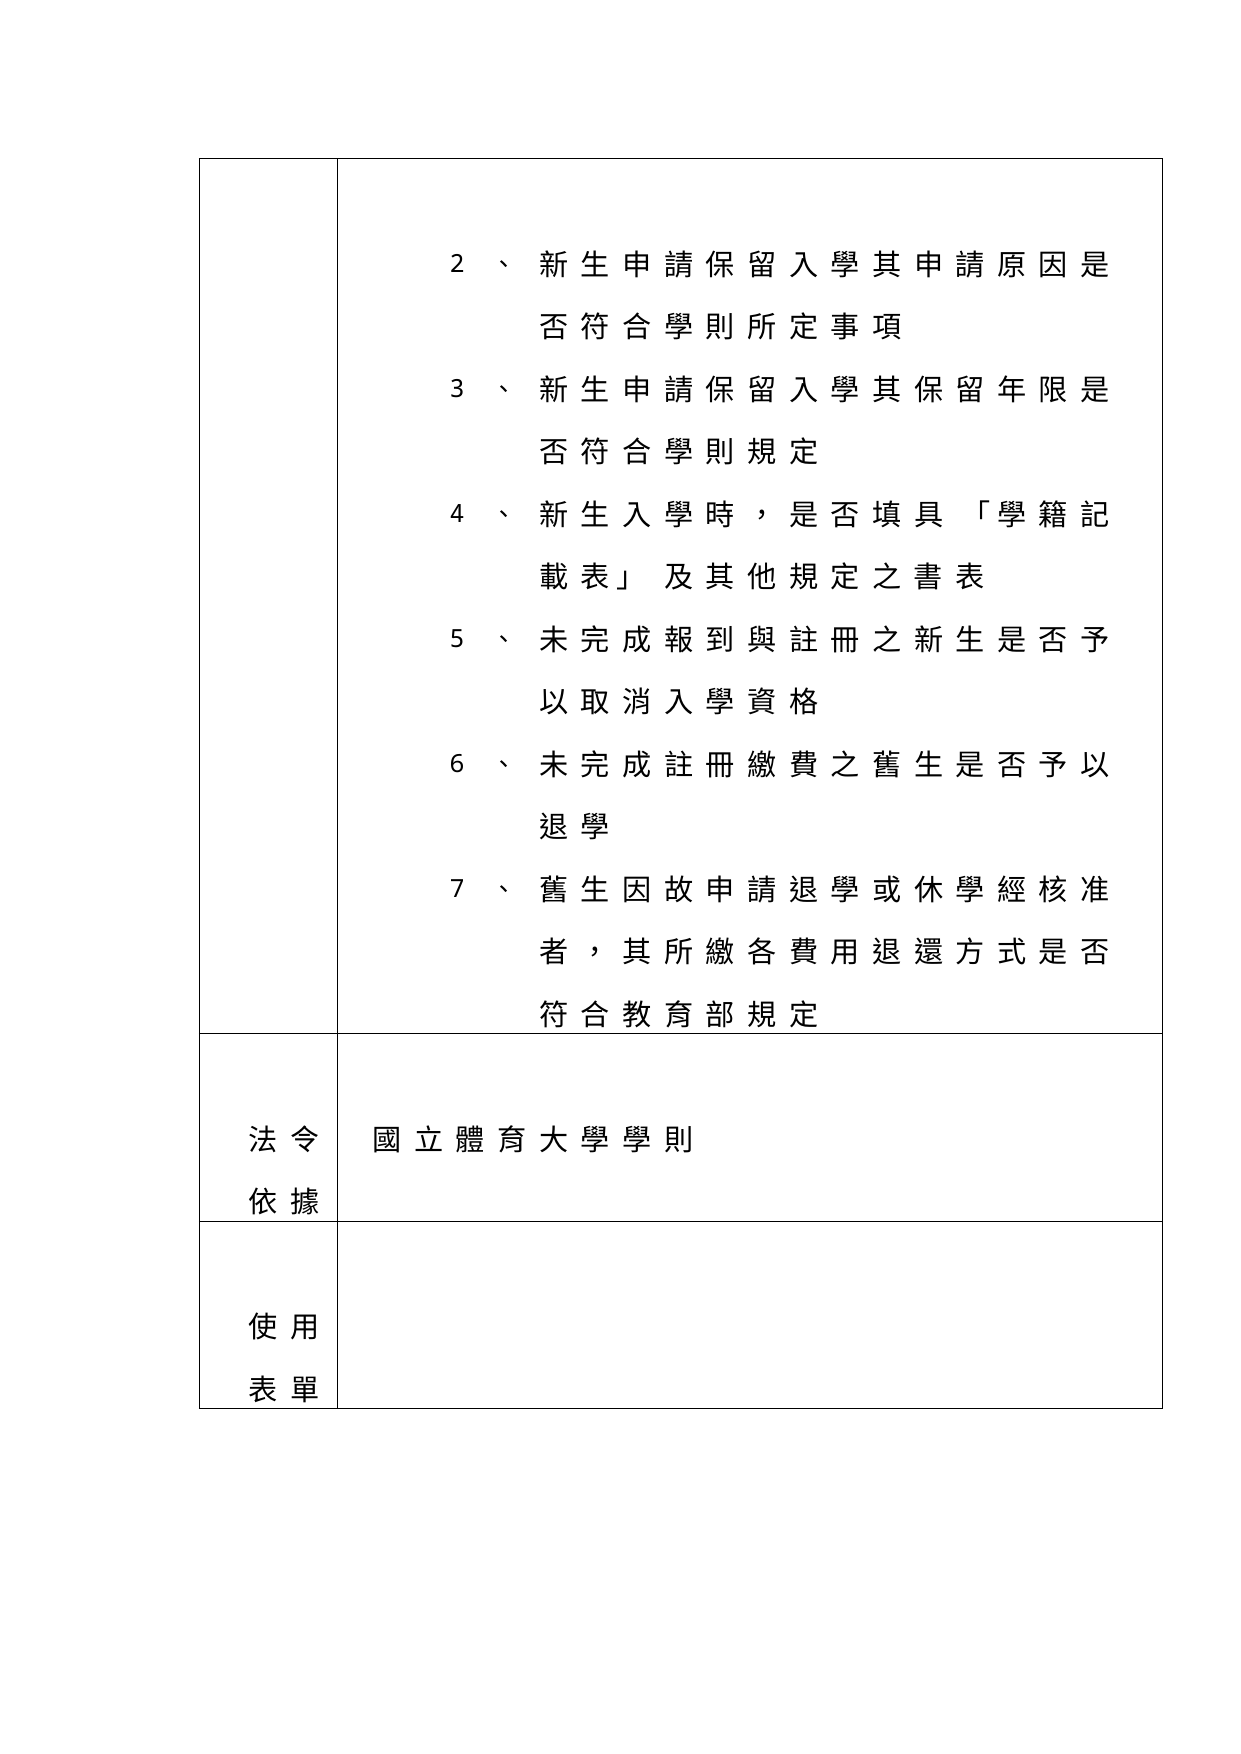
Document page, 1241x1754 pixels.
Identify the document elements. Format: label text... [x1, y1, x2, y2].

table_cell [338, 1222, 1162, 1408]
table_cell [200, 159, 337, 1033]
table_cell 新生入學是否依規定辦理報到及註冊 新生申請保留入學其申請原因是否符合學則所定事項 新生申請保留入學其保留年限是否符合學則規定 新生入學時，是否填具「學籍記載表」及其他規定之書表 未完成報到與註冊之新生是否予以取消入學資格 未完成註冊繳費之舊生是否予以退學 舊生因故申請退學或休學經核准者，其所繳各費用退還方式是否符合教育部規定 [338, 159, 1162, 1033]
table_cell 國立體育大學學則 [338, 1034, 1162, 1221]
table_cell 使用表單 [200, 1222, 337, 1408]
table_cell 法令依據 [200, 1034, 337, 1221]
